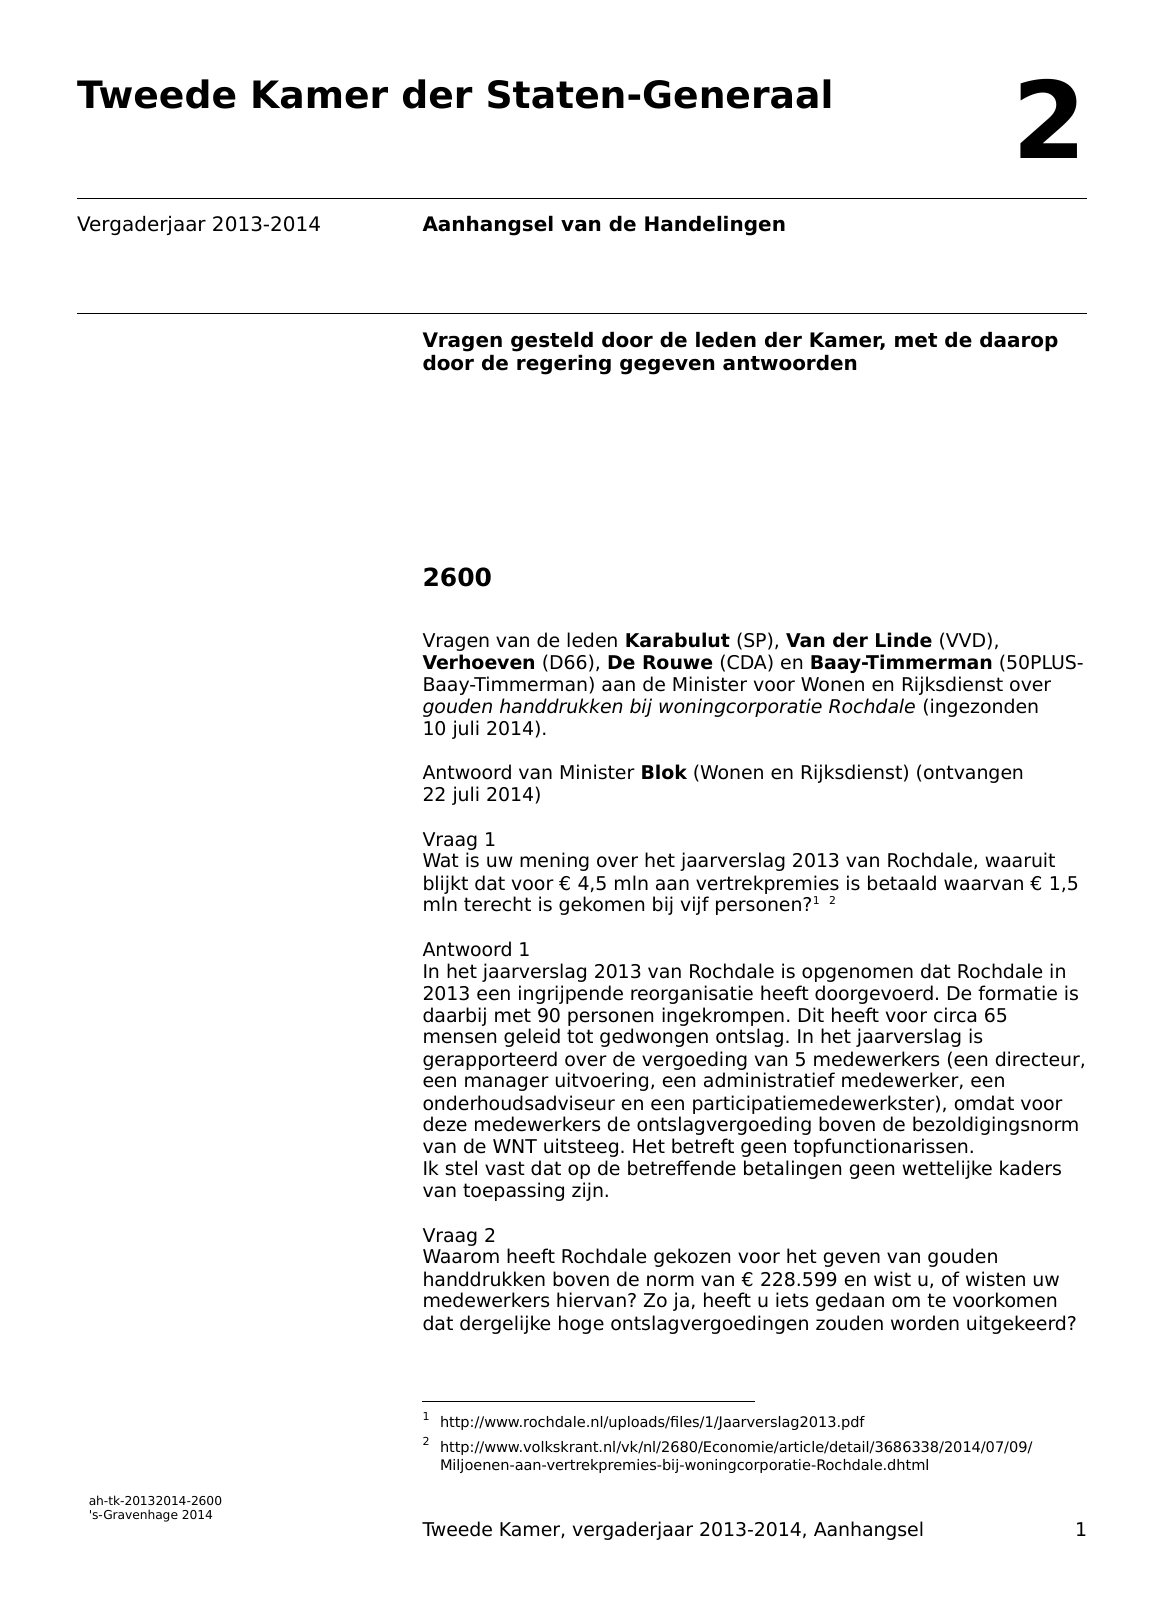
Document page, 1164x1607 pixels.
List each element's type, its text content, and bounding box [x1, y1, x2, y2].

text Waarom heeft Rochdale gekozen voor het geven van gouden handdrukken boven de norm van € 228.599 en wist u, of wisten uw medewerkers hiervan? Zo ja, heeft u iets gedaan om te voorkomen dat dergelijke hoge ontslagvergoedingen zouden worden uitgekeerd? [422, 1246, 1087, 1334]
table_cell Vergaderjaar 2013-2014 [77, 199, 422, 313]
text Antwoord van Minister Blok (Wonen en Rijksdienst) (ontvangen 22 juli 2014) [422, 762, 1087, 806]
text 's-Gravenhage 2014 [88, 1508, 323, 1522]
text 2600 [422, 563, 1087, 592]
text Vragen van de leden Karabulut (SP), Van der Linde (VVD), Verhoeven (D66), De Rouwe (CDA) en Baay-Timmerman (50PLUS-Baay-Timmerman) aan de Minister voor Wonen en Rijksdienst over gouden handdrukken bij woningcorporatie Rochdale (ingezonden 10 juli 2014). [422, 630, 1087, 740]
table_cell Vragen gesteld door de leden der Kamer, met de daarop door de regering gegeven antwoorden [422, 314, 1087, 375]
text Vraag 2 [422, 1224, 1087, 1246]
text http://www.rochdale.nl/uploads/files/1/Jaarverslag2013.pdf [422, 1410, 1087, 1432]
table_cell [77, 314, 422, 375]
text Vraag 1 [422, 828, 1087, 850]
text In het jaarverslag 2013 van Rochdale is opgenomen dat Rochdale in 2013 een ingrijpende reorganisatie heeft doorgevoerd. De formatie is daarbij met 90 personen ingekrompen. Dit heeft voor circa 65 mensen geleid tot gedwongen ontslag. In het jaarverslag is gerapporteerd over de vergoeding van 5 medewerkers (een directeur, een manager uitvoering, een administratief medewerker, een onderhoudsadviseur en een participatiemedewerkster), omdat voor deze medewerkers de ontslagvergoeding boven de bezoldigingsnorm van de WNT uitsteeg. Het betreft geen topfunctionarissen. [422, 961, 1087, 1158]
text Ik stel vast dat op de betreffende betalingen geen wettelijke kaders van toepassing zijn. [422, 1158, 1087, 1202]
table_cell Aanhangsel van de Handelingen [422, 199, 1087, 313]
text Wat is uw mening over het jaarverslag 2013 van Rochdale, waaruit blijkt dat voor € 4,5 mln aan vertrekpremies is betaald waarvan € 1,5 mln terecht is gekomen bij vijf personen? [422, 850, 1087, 916]
text ah-tk-20132014-2600 [88, 1494, 323, 1508]
text Antwoord 1 [422, 938, 1087, 961]
table_header Tweede Kamer der Staten-Generaal [77, 59, 886, 198]
text http://www.volkskrant.nl/vk/nl/2680/Economie/article/detail/3686338/2014/07/09/Miljoenen-aan-vertrekpremies-bij-woningcorporatie-Rochdale.dhtml [422, 1435, 1087, 1474]
table_header 2 [886, 59, 1087, 198]
